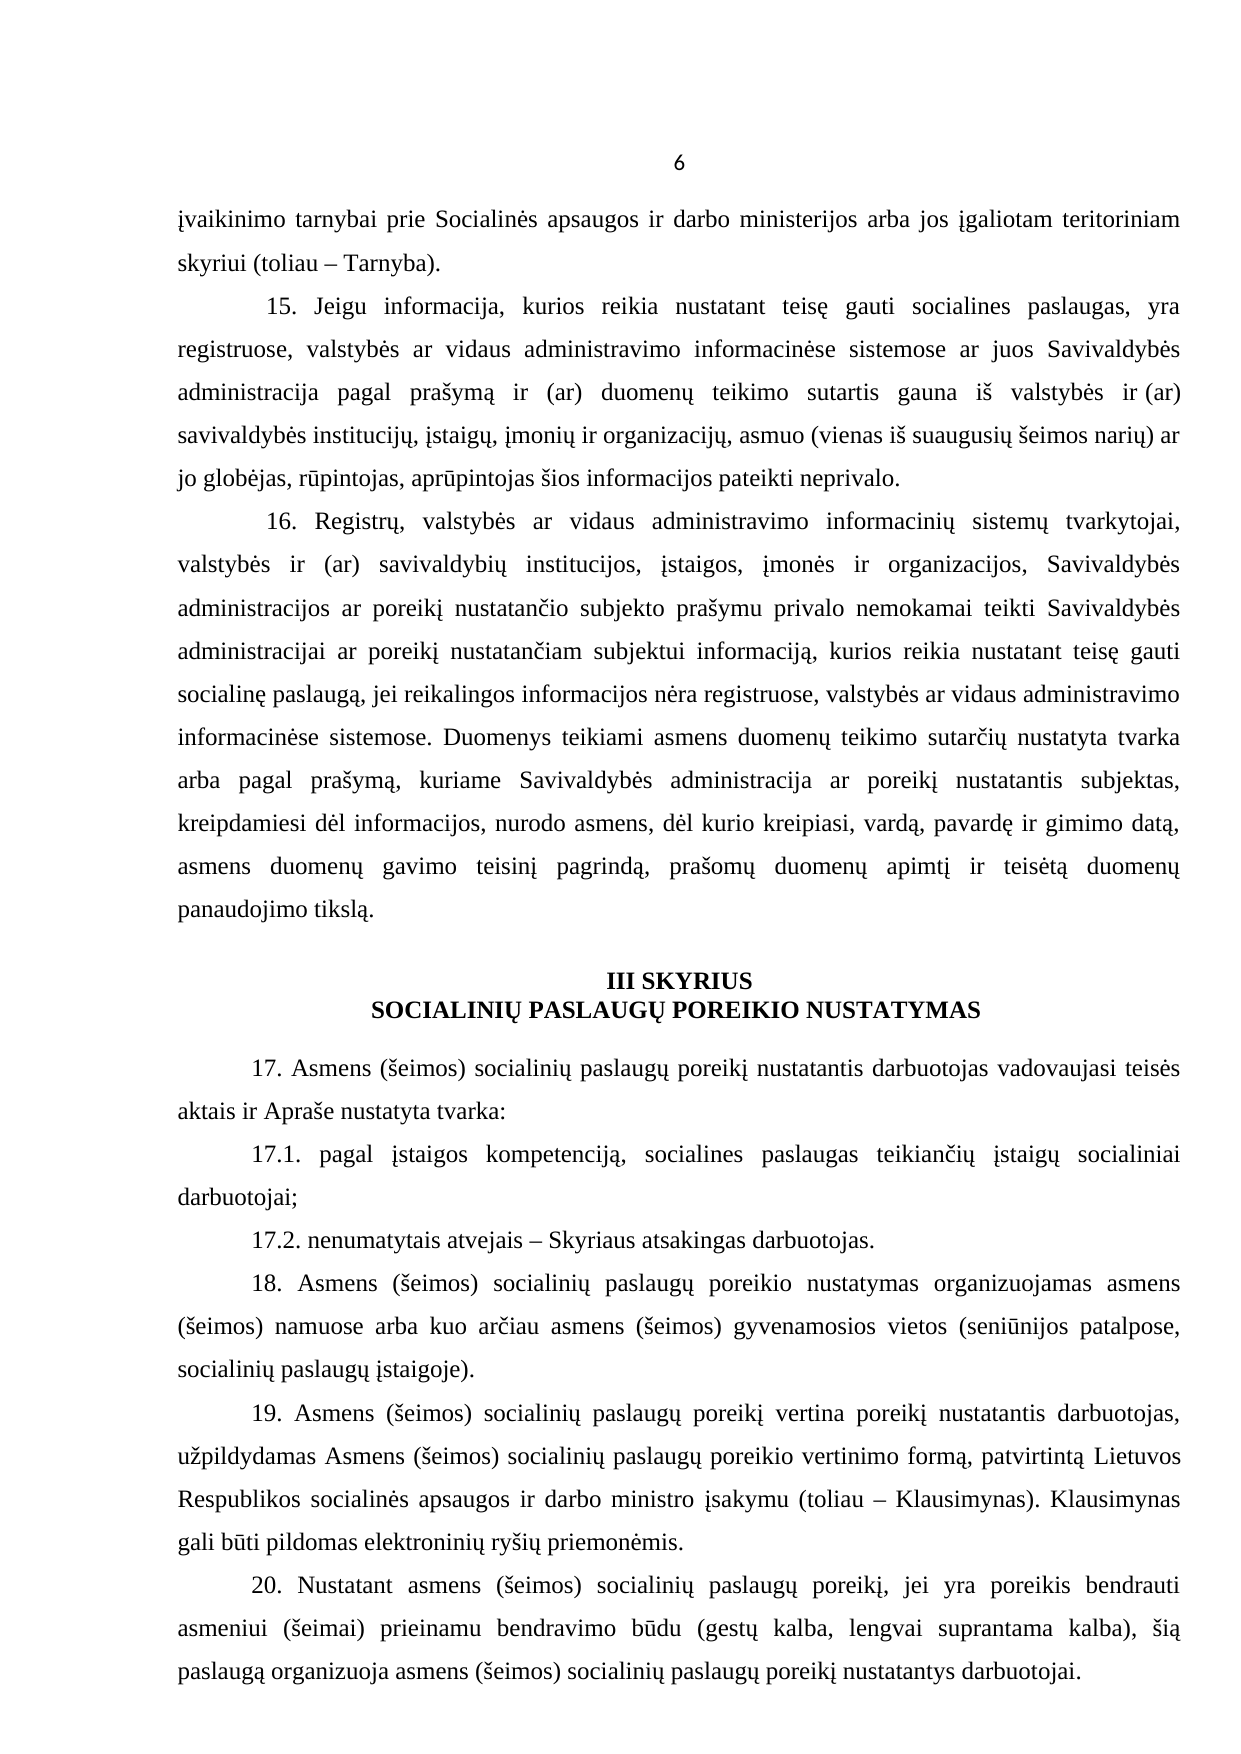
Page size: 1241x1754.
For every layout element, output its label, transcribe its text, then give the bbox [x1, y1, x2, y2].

text 17. Asmens (šeimos) socialinių paslaugų poreikį nustatantis darbuotojas vadovaujasi teisės aktais ir Apraše nustatyta tvarka: [177, 1053, 1181, 1124]
text III SKYRIUS [177, 966, 1181, 995]
text 16. Registrų, valstybės ar vidaus administravimo informacinių sistemų tvarkytojai, valstybės ir (ar) savivaldybių institucijos, įstaigos, įmonės ir organizacijos, Savivaldybės administracijos ar poreikį nustatančio subjekto prašymu privalo nemokamai teikti Savivaldybės administracijai ar poreikį nustatančiam subjektui informaciją, kurios reikia nustatant teisę gauti socialinę paslaugą, jei reikalingos informacijos nėra registruose, valstybės ar vidaus administravimo informacinėse sistemose. Duomenys teikiami asmens duomenų teikimo sutarčių nustatyta tvarka arba pagal prašymą, kuriame Savivaldybės administracija ar poreikį nustatantis subjektas, kreipdamiesi dėl informacijos, nurodo asmens, dėl kurio kreipiasi, vardą, pavardę ir gimimo datą, asmens duomenų gavimo teisinį pagrindą, prašomų duomenų apimtį ir teisėtą duomenų panaudojimo tikslą. [177, 506, 1181, 923]
text 17.2. nenumatytais atvejais – Skyriaus atsakingas darbuotojas. [177, 1225, 1181, 1254]
text 20. Nustatant asmens (šeimos) socialinių paslaugų poreikį, jei yra poreikis bendrauti asmeniui (šeimai) prieinamu bendravimo būdu (gestų kalba, lengvai suprantama kalba), šią paslaugą organizuoja asmens (šeimos) socialinių paslaugų poreikį nustatantys darbuotojai. [177, 1570, 1181, 1685]
text 19. Asmens (šeimos) socialinių paslaugų poreikį vertina poreikį nustatantis darbuotojas, užpildydamas Asmens (šeimos) socialinių paslaugų poreikio vertinimo formą, patvirtintą Lietuvos Respublikos socialinės apsaugos ir darbo ministro įsakymu (toliau – Klausimynas). Klausimynas gali būti pildomas elektroninių ryšių priemonėmis. [177, 1398, 1181, 1556]
text 18. Asmens (šeimos) socialinių paslaugų poreikio nustatymas organizuojamas asmens (šeimos) namuose arba kuo arčiau asmens (šeimos) gyvenamosios vietos (seniūnijos patalpose, socialinių paslaugų įstaigoje). [177, 1268, 1181, 1383]
text įvaikinimo tarnybai prie Socialinės apsaugos ir darbo ministerijos arba jos įgaliotam teritoriniam skyriui (toliau – Tarnyba). [177, 204, 1181, 276]
text 15. Jeigu informacija, kurios reikia nustatant teisę gauti socialines paslaugas, yra registruose, valstybės ar vidaus administravimo informacinėse sistemose ar juos Savivaldybės administracija pagal prašymą ir (ar) duomenų teikimo sutartis gauna iš valstybės ir (ar) savivaldybės institucijų, įstaigų, įmonių ir organizacijų, asmuo (vienas iš suaugusių šeimos narių) ar jo globėjas, rūpintojas, aprūpintojas šios informacijos pateikti neprivalo. [177, 291, 1181, 492]
text SOCIALINIŲ PASLAUGŲ POREIKIO NUSTATYMAS [177, 995, 1181, 1024]
text 17.1. pagal įstaigos kompetenciją, socialines paslaugas teikiančių įstaigų socialiniai darbuotojai; [177, 1139, 1181, 1211]
